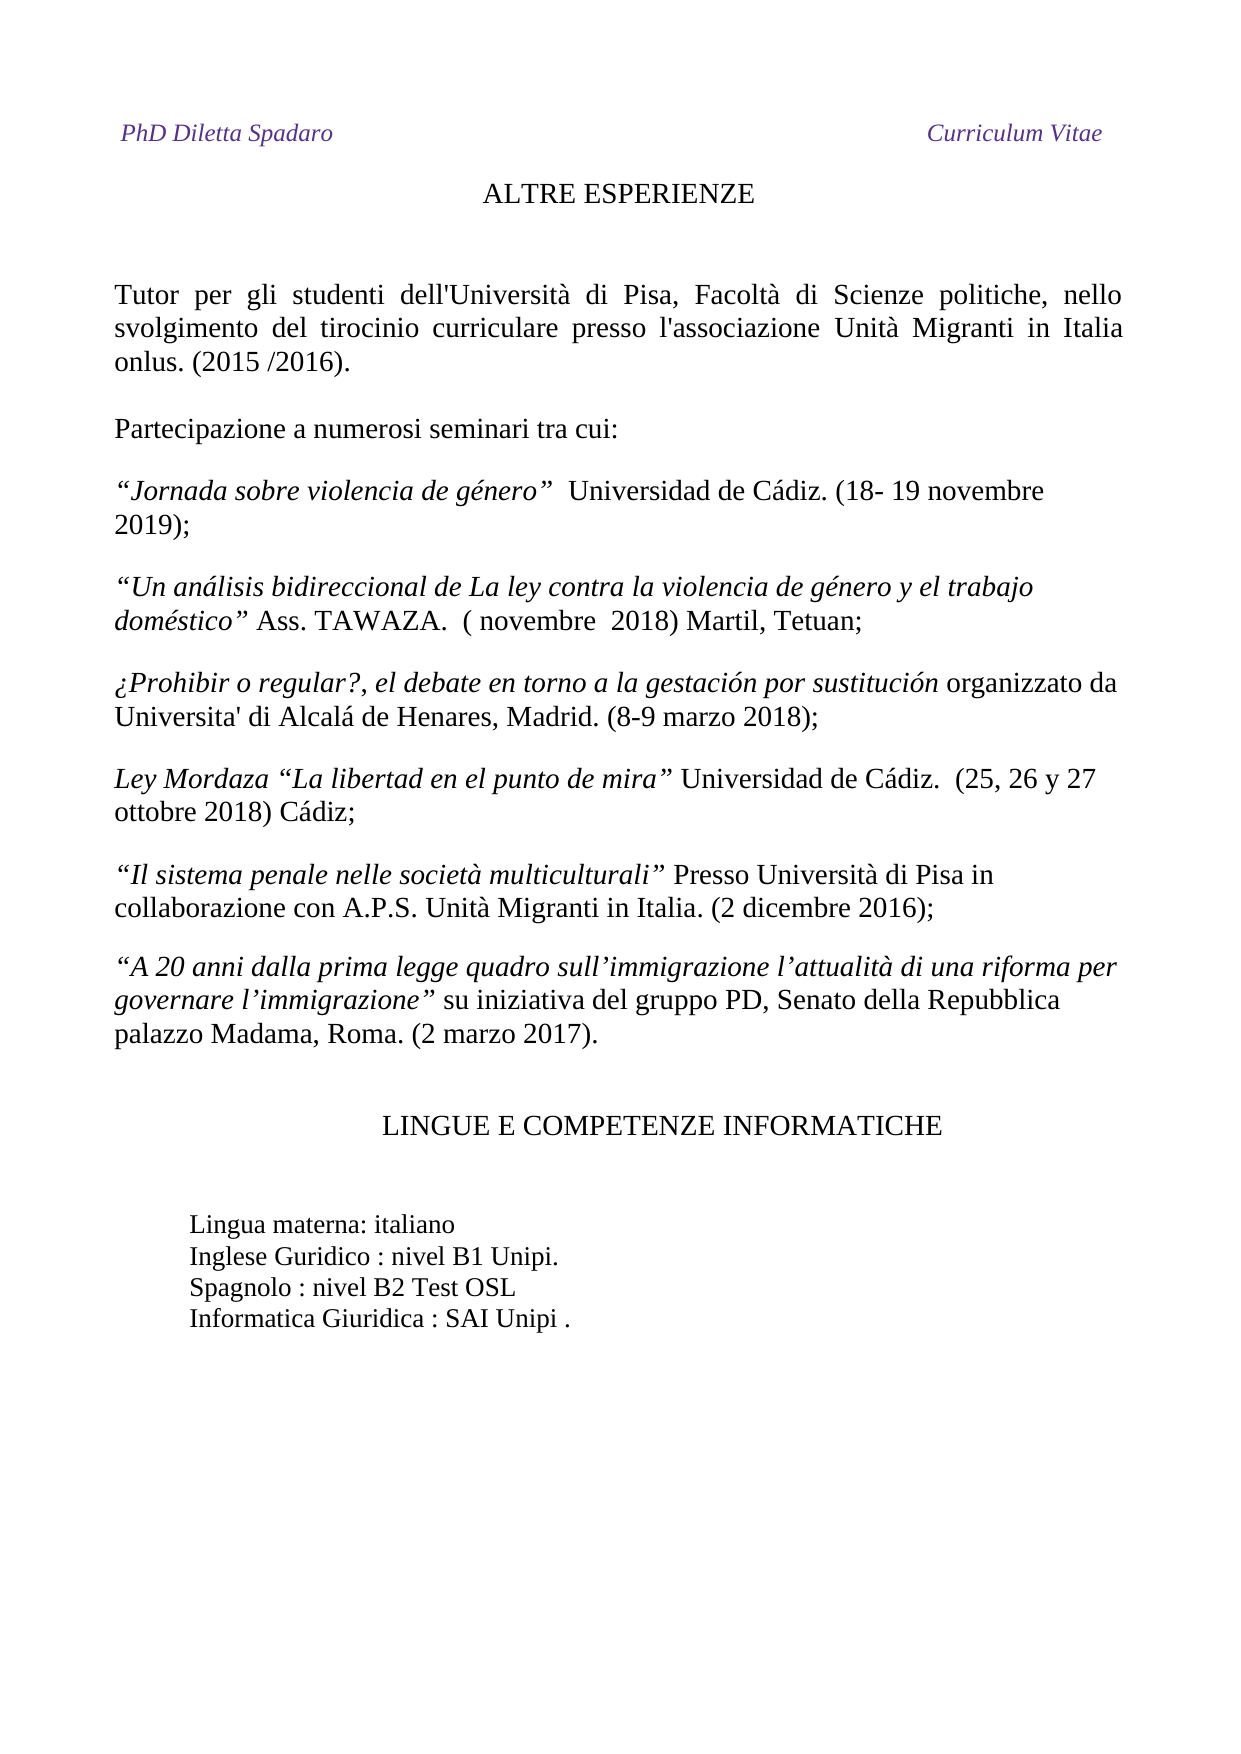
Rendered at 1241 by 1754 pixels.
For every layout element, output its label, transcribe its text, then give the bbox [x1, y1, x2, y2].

text Universita' di Alcalá de Henares, Madrid. (8-9 marzo 2018); [114, 699, 1123, 732]
text ALTRE ESPERIENZE [114, 176, 1123, 210]
text “Un análisis bidireccional de La ley contra la violencia de género y el trabajo doméstico” Ass. TAWAZA. ( novembre 2018) Martil, Tetuan; [114, 569, 1123, 636]
text Ley Mordaza “La libertad en el punto de mira” Universidad de Cádiz. (25, 26 y 27 ottobre 2018) Cádiz; [114, 761, 1123, 828]
list Tutor per gli studenti dell'Università di Pisa, Facoltà di Scienze politiche, nello svolgimento del tirocinio curriculare presso l'associazione Unità Migranti in Italia onlus. (2015 /2016). [114, 277, 1123, 378]
text ¿Prohibir o regular?, el debate en torno a la gestación por sustitución organizzato da [114, 665, 1123, 699]
text “Il sistema penale nelle società multiculturali” Presso Università di Pisa in collaborazione con A.P.S. Unità Migranti in Italia. (2 dicembre 2016); [114, 857, 1123, 924]
list Inglese Guridico : nivel B1 Unipi. [152, 1240, 1123, 1271]
list Spagnolo : nivel B2 Test OSL [152, 1271, 1123, 1302]
list Partecipazione a numerosi seminari tra cui: [114, 411, 1123, 445]
text LINGUE E COMPETENZE INFORMATICHE [114, 1108, 1123, 1142]
text “Jornada sobre violencia de género” Universidad de Cádiz. (18- 19 novembre 2019); [114, 473, 1123, 541]
list Informatica Giuridica : SAI Unipi . [152, 1302, 1123, 1333]
text “A 20 anni dalla prima legge quadro sull’immigrazione l’attualità di una riforma per governare l’immigrazione” su iniziativa del gruppo PD, Senato della Repubblica palazzo Madama, Roma. (2 marzo 2017). [114, 949, 1123, 1049]
list Lingua materna: italiano [152, 1209, 1123, 1240]
